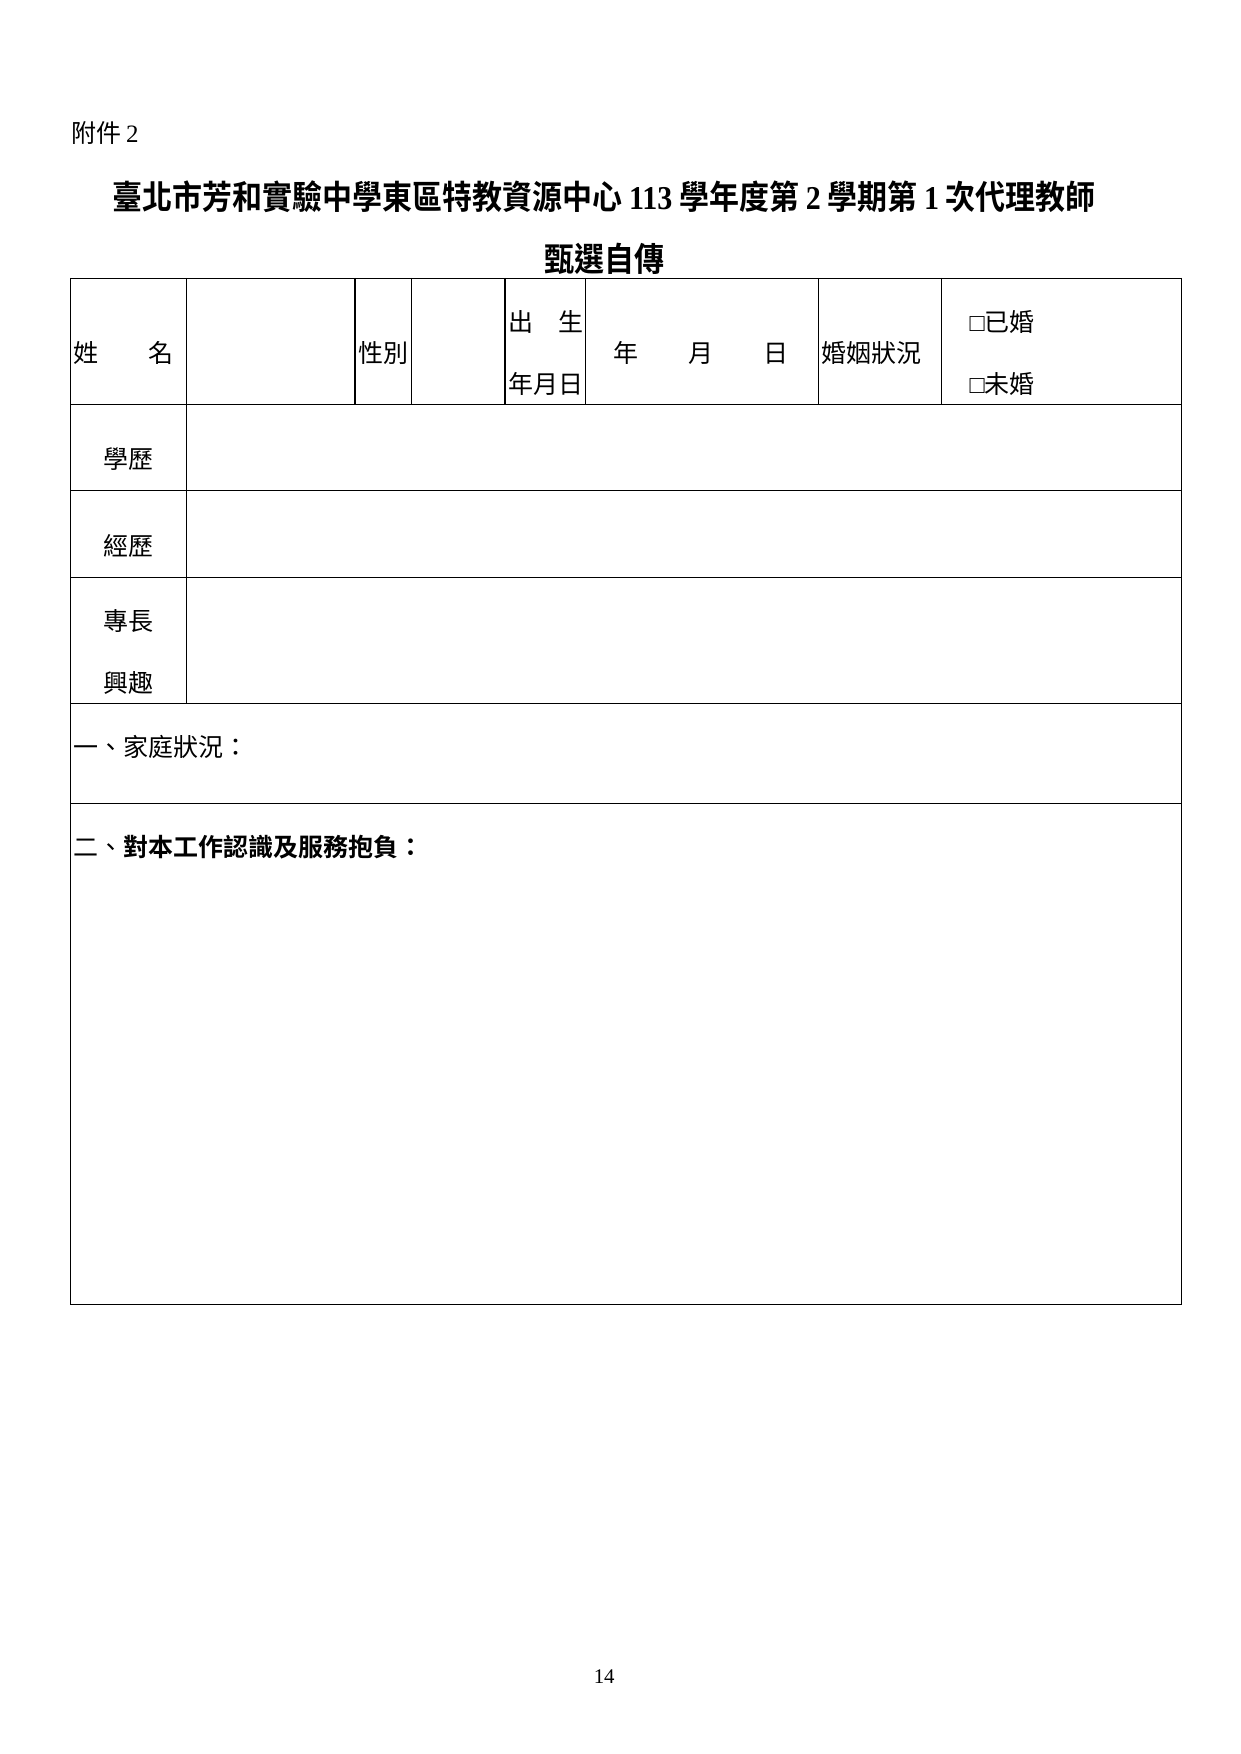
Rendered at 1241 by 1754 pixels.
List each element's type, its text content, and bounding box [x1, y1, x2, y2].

table_header □已婚 □未婚 [942, 279, 1181, 404]
text 甄選自傳 [71, 215, 1137, 278]
table_cell 專長 興趣 [71, 578, 186, 703]
table_cell 學歷 [71, 405, 186, 490]
table_header 年 月 日 [586, 279, 818, 404]
text 臺北市芳和實驗中學東區特教資源中心113學年度第2學期第1次代理教師 [71, 153, 1137, 215]
table_cell [187, 405, 1181, 490]
table_cell 經歷 [71, 491, 186, 577]
table_header 姓 名 [71, 279, 186, 404]
table_cell [187, 491, 1181, 577]
text 附件2 [71, 90, 1137, 153]
table_header 性別 [356, 279, 411, 404]
table_cell 一、家庭狀況： [71, 704, 1181, 802]
table_header [187, 279, 354, 404]
table_cell 二、對本工作認識及服務抱負： [71, 804, 1181, 1303]
table_header 婚姻狀況 [819, 279, 941, 404]
table_header [412, 279, 504, 404]
table_cell [187, 578, 1181, 703]
table_header 出 生 年月日 [506, 279, 585, 404]
